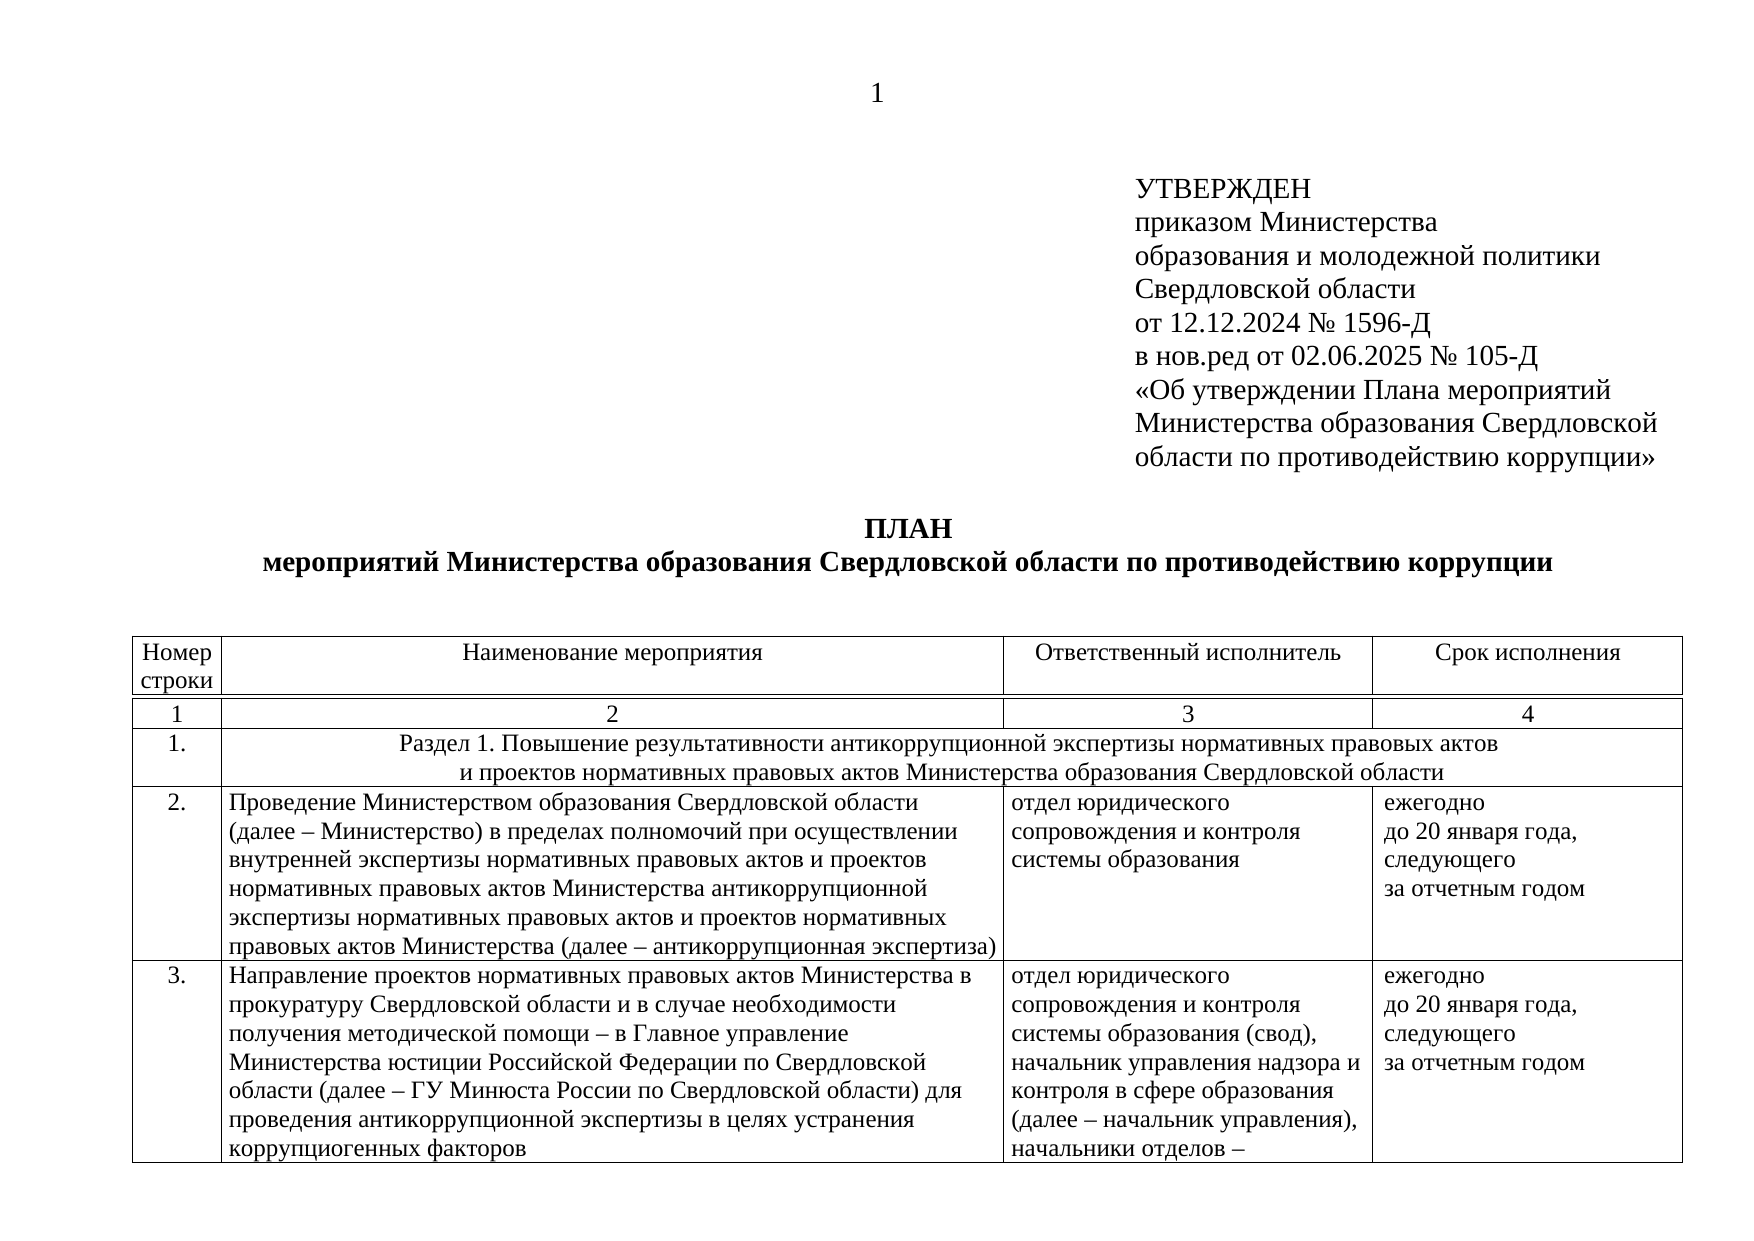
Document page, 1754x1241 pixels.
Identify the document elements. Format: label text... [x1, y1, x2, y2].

table_cell ежегодно до 20 января года, следующего за отчетным годом [1373, 961, 1682, 1162]
text Свердловской области [1134, 271, 1680, 305]
text образования и молодежной политики [1134, 238, 1680, 271]
table_header 4 [1373, 699, 1682, 727]
text от 12.12.2024 № 1596-Д [1134, 305, 1695, 338]
text приказом Министерства [1134, 204, 1680, 238]
text «Об утверждении Плана мероприятий Министерства образования Свердловской области по противодействию коррупции» [1134, 372, 1695, 473]
table_cell 1. [133, 729, 221, 786]
table_header 1 [133, 699, 221, 727]
table_cell Направление проектов нормативных правовых актов Министерства в прокуратуру Свердловской области и в случае необходимости получения методической помощи – в Главное управление Министерства юстиции Российской Федерации по Свердловской области (далее – ГУ Минюста России по Свердловской области) для проведения антикоррупционной экспертизы в целях устранения коррупциогенных факторов [222, 961, 1003, 1162]
table_header Ответственный исполнитель [1004, 637, 1372, 694]
text УТВЕРЖДЕН [1134, 171, 1680, 204]
table_header Наименование мероприятия [222, 637, 1003, 694]
text в нов.ред от 02.06.2025 № 105-Д [1134, 338, 1695, 372]
text мероприятий Министерства образования Свердловской области по противодействию коррупции [133, 544, 1683, 578]
table_cell отдел юридического сопровождения и контроля системы образования [1004, 787, 1372, 959]
table_header 2 [222, 699, 1003, 727]
table_header Срок исполнения [1373, 637, 1682, 694]
table_cell 3. [133, 961, 221, 1162]
table_cell Проведение Министерством образования Свердловской области (далее – Министерство) в пределах полномочий при осуществлении внутренней экспертизы нормативных правовых актов и проектов нормативных правовых актов Министерства антикоррупционной экспертизы нормативных правовых актов и проектов нормативных правовых актов Министерства (далее – антикоррупционная экспертиза) [222, 787, 1003, 959]
text ПЛАН [133, 511, 1683, 544]
table_cell 2. [133, 787, 221, 959]
table_cell отдел юридического сопровождения и контроля системы образования (свод), начальник управления надзора и контроля в сфере образования (далее – начальник управления), начальники отделов – [1004, 961, 1372, 1162]
table_header Номер строки [133, 637, 221, 694]
table_cell eжегодно до 20 января года, следующего за отчетным годом [1373, 787, 1682, 959]
table_cell Раздел 1. Повышение результативности антикоррупционной экспертизы нормативных правовых актов и проектов нормативных правовых актов Министерства образования Свердловской области [222, 729, 1682, 786]
table_header 3 [1004, 699, 1372, 727]
